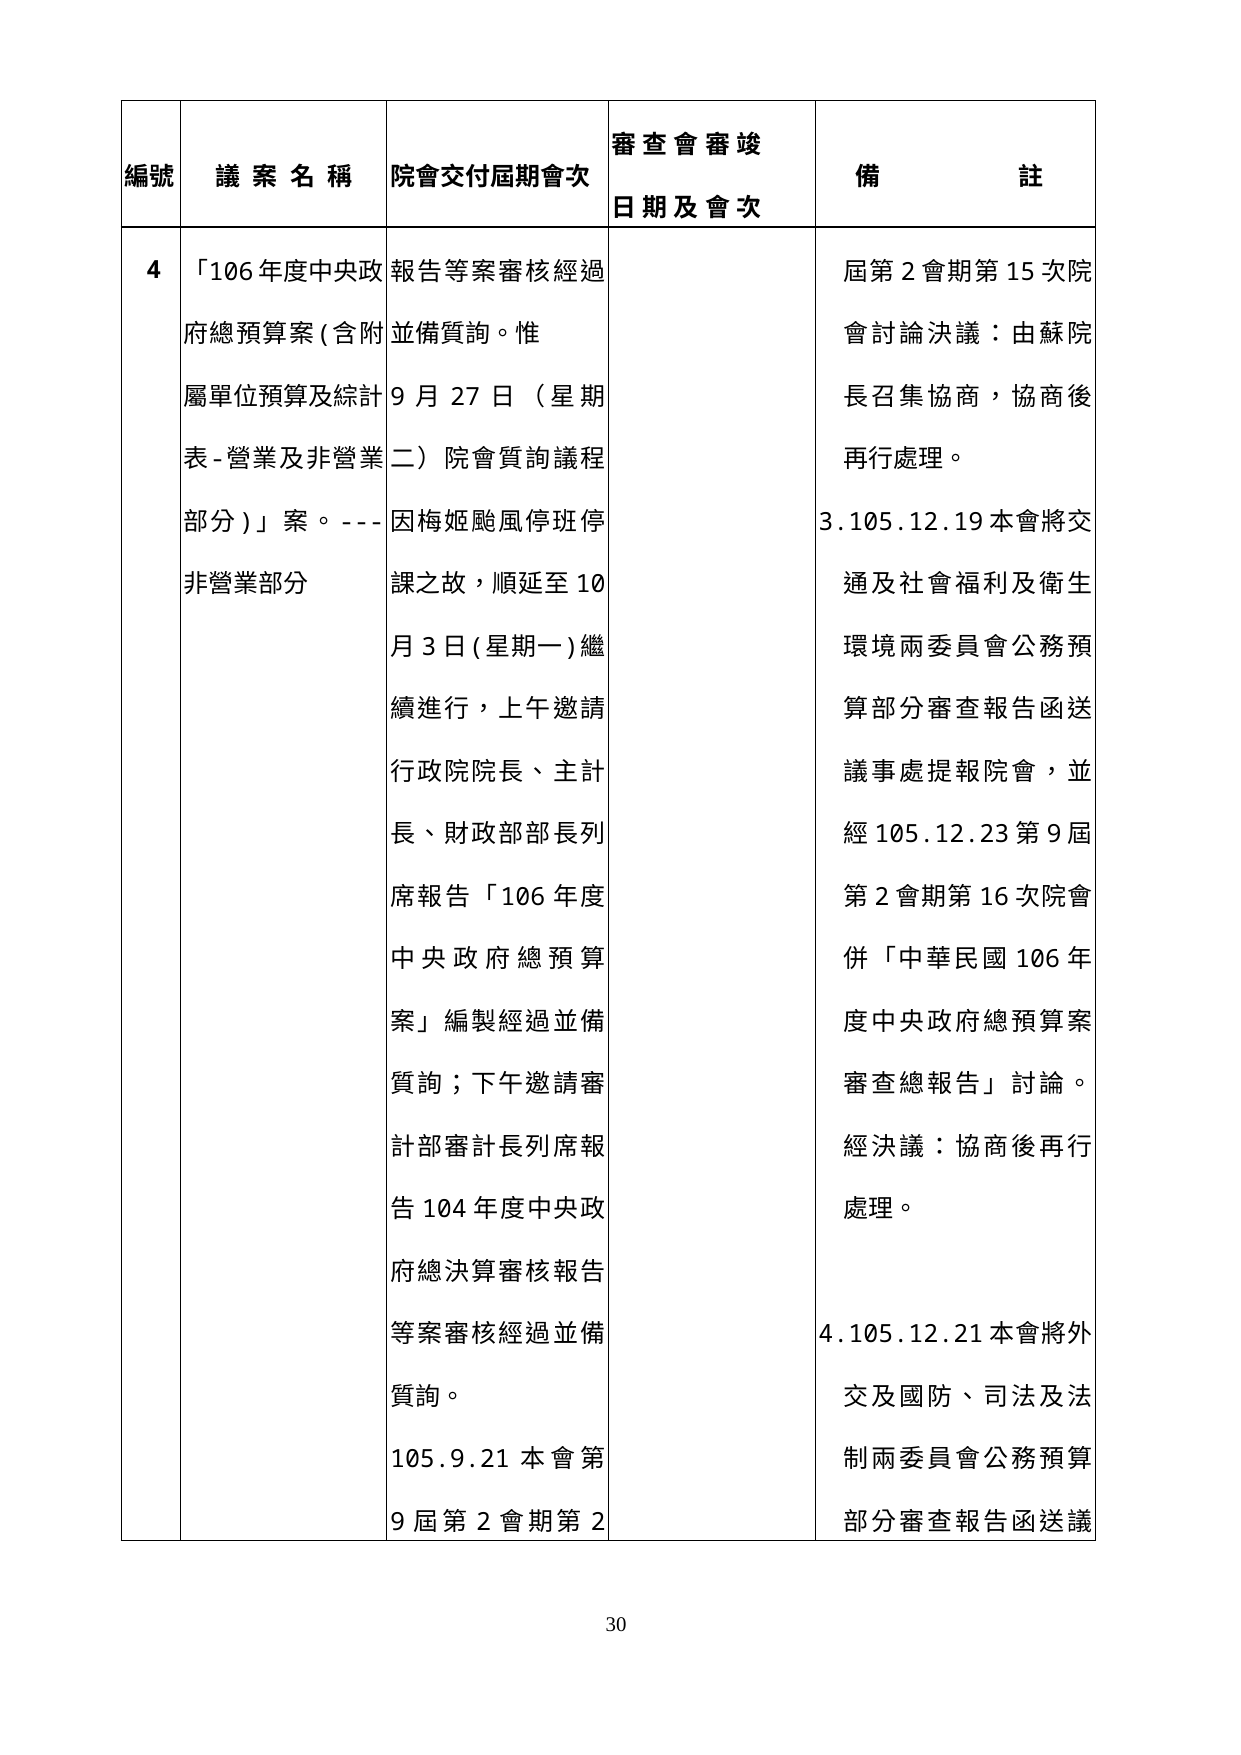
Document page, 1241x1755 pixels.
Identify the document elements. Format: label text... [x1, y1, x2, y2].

table_cell [122, 228, 180, 1540]
table_header 議 案 名 稱 [181, 101, 386, 226]
table_header 備 註 [816, 101, 1095, 226]
table_header 編號 [122, 101, 180, 226]
table_cell [609, 228, 815, 1540]
table_header 院會交付屆期會次 [387, 101, 608, 226]
table_header 審查會審竣 日期及會次 [609, 101, 815, 226]
table_cell 「106年度中央政府總預算案(含附屬單位預算及綜計表-營業及非營業部分)」案。---非營業部分 [181, 228, 386, 1540]
table_cell 屆第2會期第15次院會討論決議：由蘇院長召集協商，協商後再行處理。 3.105.12.19本會將交通及社會福利及衛生環境兩委員會公務預算部分審查報告函送議事處提報院會，並經105.12.23第9屆第2會期第16次院會併「中華民國106年度中央政府總預算案審查總報告」討論。經決議：協商後再行處理。 4.105.12.21本會將外交及國防、司法及法制兩委員會公務預算部分審查報告函送議 [816, 228, 1095, 1540]
table_cell 報告等案審核經過並備質詢。惟 9月27日（星期二）院會質詢議程因梅姬颱風停班停課之故，順延至10月3日(星期一)繼續進行，上午邀請行政院院長、主計長、財政部部長列席報告「106年度中央政府總預算案」編製經過並備質詢；下午邀請審計部審計長列席報告104年度中央政府總決算審核報告等案審核經過並備質詢。 105.9.21本會第9屆第2會期第2 [387, 228, 608, 1540]
